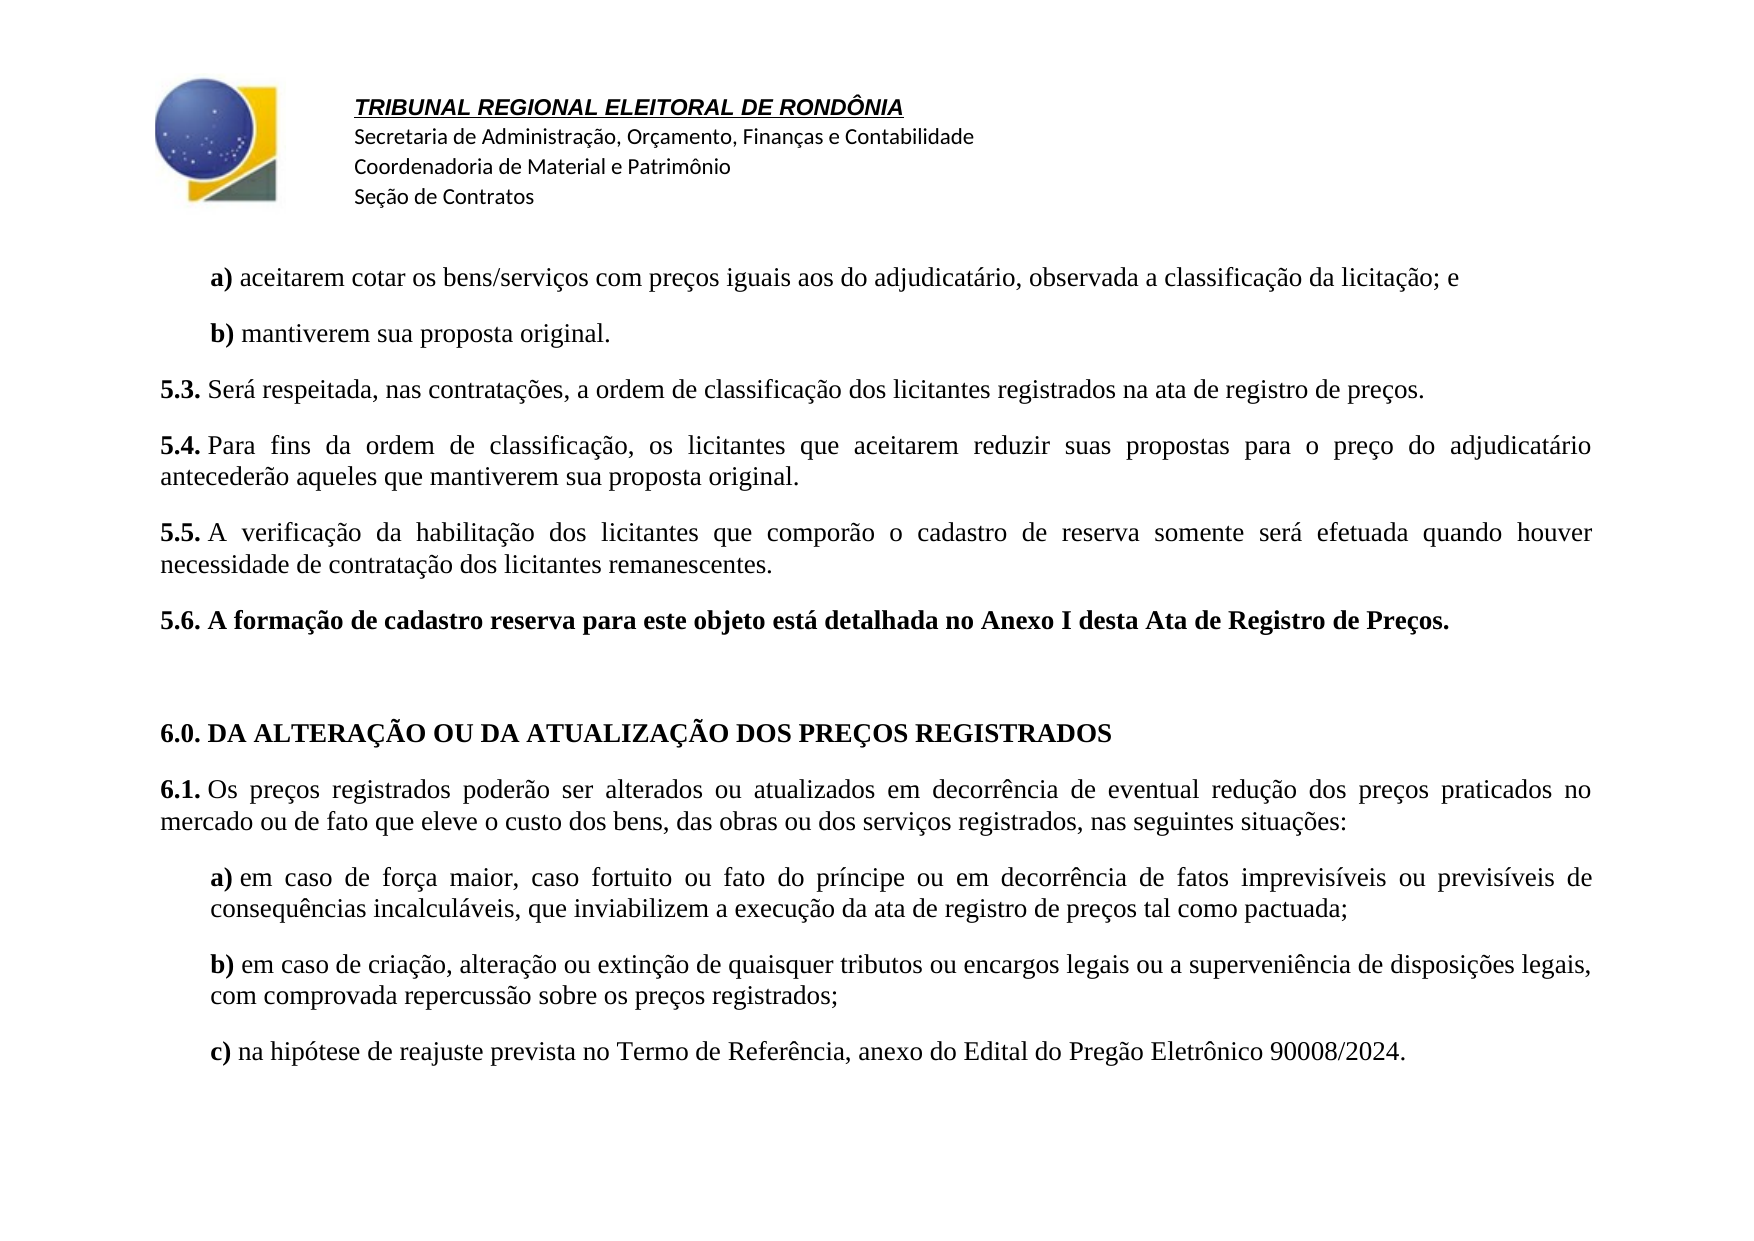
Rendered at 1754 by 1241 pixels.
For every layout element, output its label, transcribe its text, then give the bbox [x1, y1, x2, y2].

text a) em caso de força maior, caso fortuito ou fato do príncipe ou em decorrência de fatos imprevisíveis ou previsíveis de consequências incalculáveis, que inviabilizem a execução da ata de registro de preços tal como pactuada; [210, 861, 1594, 923]
text a) aceitarem cotar os bens/serviços com preços iguais aos do adjudicatário, observada a classificação da licitação; e [210, 261, 1594, 292]
text b) em caso de criação, alteração ou extinção de quaisquer tributos ou encargos legais ou a superveniência de disposições legais, com comprovada repercussão sobre os preços registrados; [210, 948, 1594, 1010]
text 5.5. A verificação da habilitação dos licitantes que comporão o cadastro de reserva somente será efetuada quando houver necessidade de contratação dos licitantes remanescentes. [160, 517, 1594, 579]
text 6.1. Os preços registrados poderão ser alterados ou atualizados em decorrência de eventual redução dos preços praticados no mercado ou de fato que eleve o custo dos bens, das obras ou dos serviços registrados, nas seguintes situações: [160, 773, 1594, 836]
text b) mantiverem sua proposta original. [210, 317, 1594, 348]
text 5.6. A formação de cadastro reserva para este objeto está detalhada no Anexo I desta Ata de Registro de Preços. [160, 604, 1594, 635]
text 5.3. Será respeitada, nas contratações, a ordem de classificação dos licitantes registrados na ata de registro de preços. [160, 373, 1594, 404]
text 5.4. Para fins da ordem de classificação, os licitantes que aceitarem reduzir suas propostas para o preço do adjudicatário antecederão aqueles que mantiverem sua proposta original. [160, 429, 1594, 492]
text 6.0. DA ALTERAÇÃO OU DA ATUALIZAÇÃO DOS PREÇOS REGISTRADOS [160, 717, 1594, 748]
text c) na hipótese de reajuste prevista no Termo de Referência, anexo do Edital do Pregão Eletrônico 90008/2024. [210, 1035, 1594, 1067]
